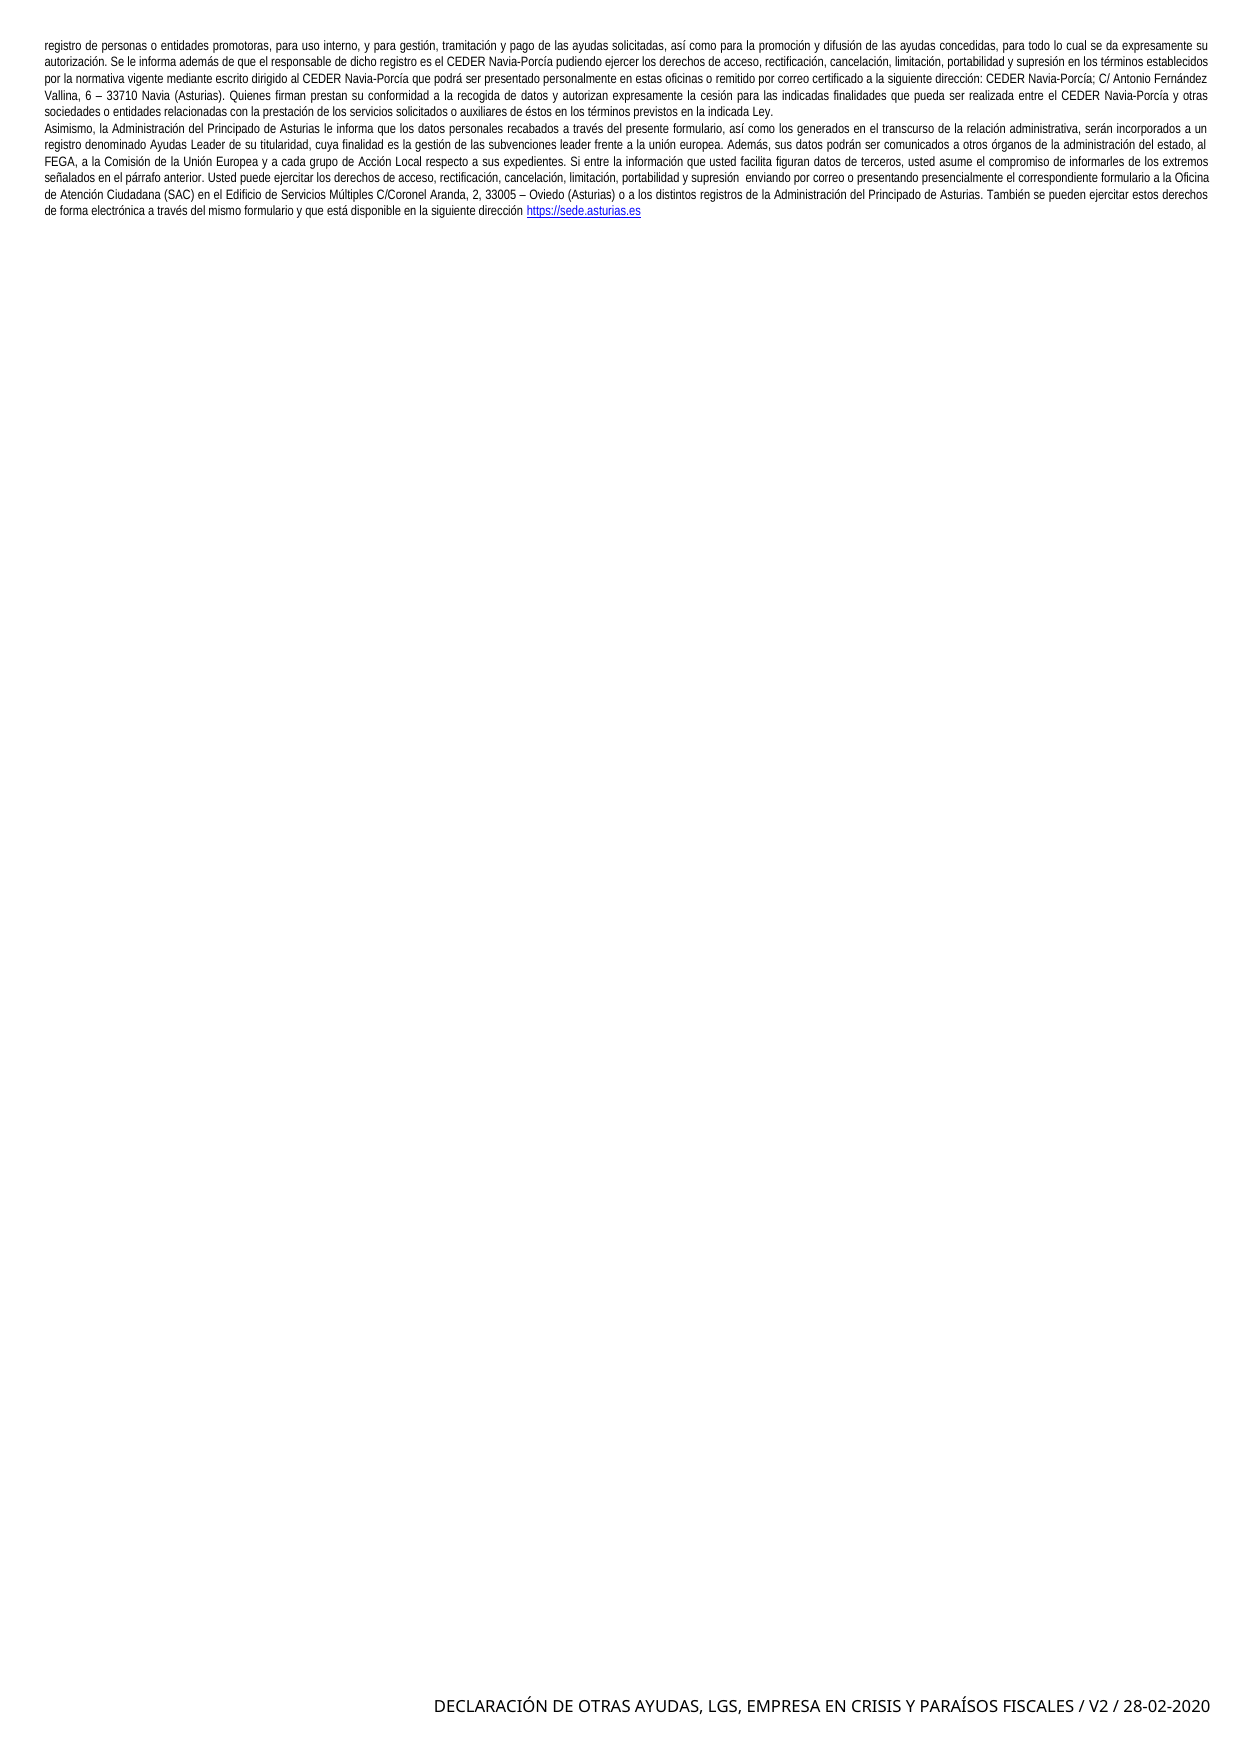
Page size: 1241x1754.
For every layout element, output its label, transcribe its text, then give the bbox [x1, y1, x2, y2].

text Asimismo, la Administración del Principado de Asturias le informa que los datos personales recabados a través del presente formulario, así como los generados en el transcurso de la relación administrativa, serán incorporados a un registro denominado Ayudas Leader de su titularidad, cuya finalidad es la gestión de las subvenciones leader frente a la unión europea. Además, sus datos podrán ser comunicados a otros órganos de la administración del estado, al FEGA, a la Comisión de la Unión Europea y a cada grupo de Acción Local respecto a sus expedientes. Si entre la información que usted facilita figuran datos de terceros, usted asume el compromiso de informarles de los extremos señalados en el párrafo anterior. Usted puede ejercitar los derechos de acceso, rectificación, cancelación, limitación, portabilidad y supresión enviando por correo o presentando presencialmente el correspondiente formulario a la Oficina de Atención Ciudadana (SAC) en el Edificio de Servicios Múltiples C/Coronel Aranda, 2, 33005 – Oviedo (Asturias) o a los distintos registros de la Administración del Principado de Asturias. También se pueden ejercitar estos derechos de forma electrónica a través del mismo formulario y que está disponible en la siguiente dirección https://sede.asturias.es [44, 120, 1211, 219]
text registro de personas o entidades promotoras, para uso interno, y para gestión, tramitación y pago de las ayudas solicitadas, así como para la promoción y difusión de las ayudas concedidas, para todo lo cual se da expresamente su autorización. Se le informa además de que el responsable de dicho registro es el CEDER Navia-Porcía pudiendo ejercer los derechos de acceso, rectificación, cancelación, limitación, portabilidad y supresión en los términos establecidos por la normativa vigente mediante escrito dirigido al CEDER Navia-Porcía que podrá ser presentado personalmente en estas oficinas o remitido por correo certificado a la siguiente dirección: CEDER Navia-Porcía; C/ Antonio Fernández Vallina, 6 – 33710 Navia (Asturias). Quienes firman prestan su conformidad a la recogida de datos y autorizan expresamente la cesión para las indicadas finalidades que pueda ser realizada entre el CEDER Navia-Porcía y otras sociedades o entidades relacionadas con la prestación de los servicios solicitados o auxiliares de éstos en los términos previstos en la indicada Ley. [44, 37, 1211, 119]
